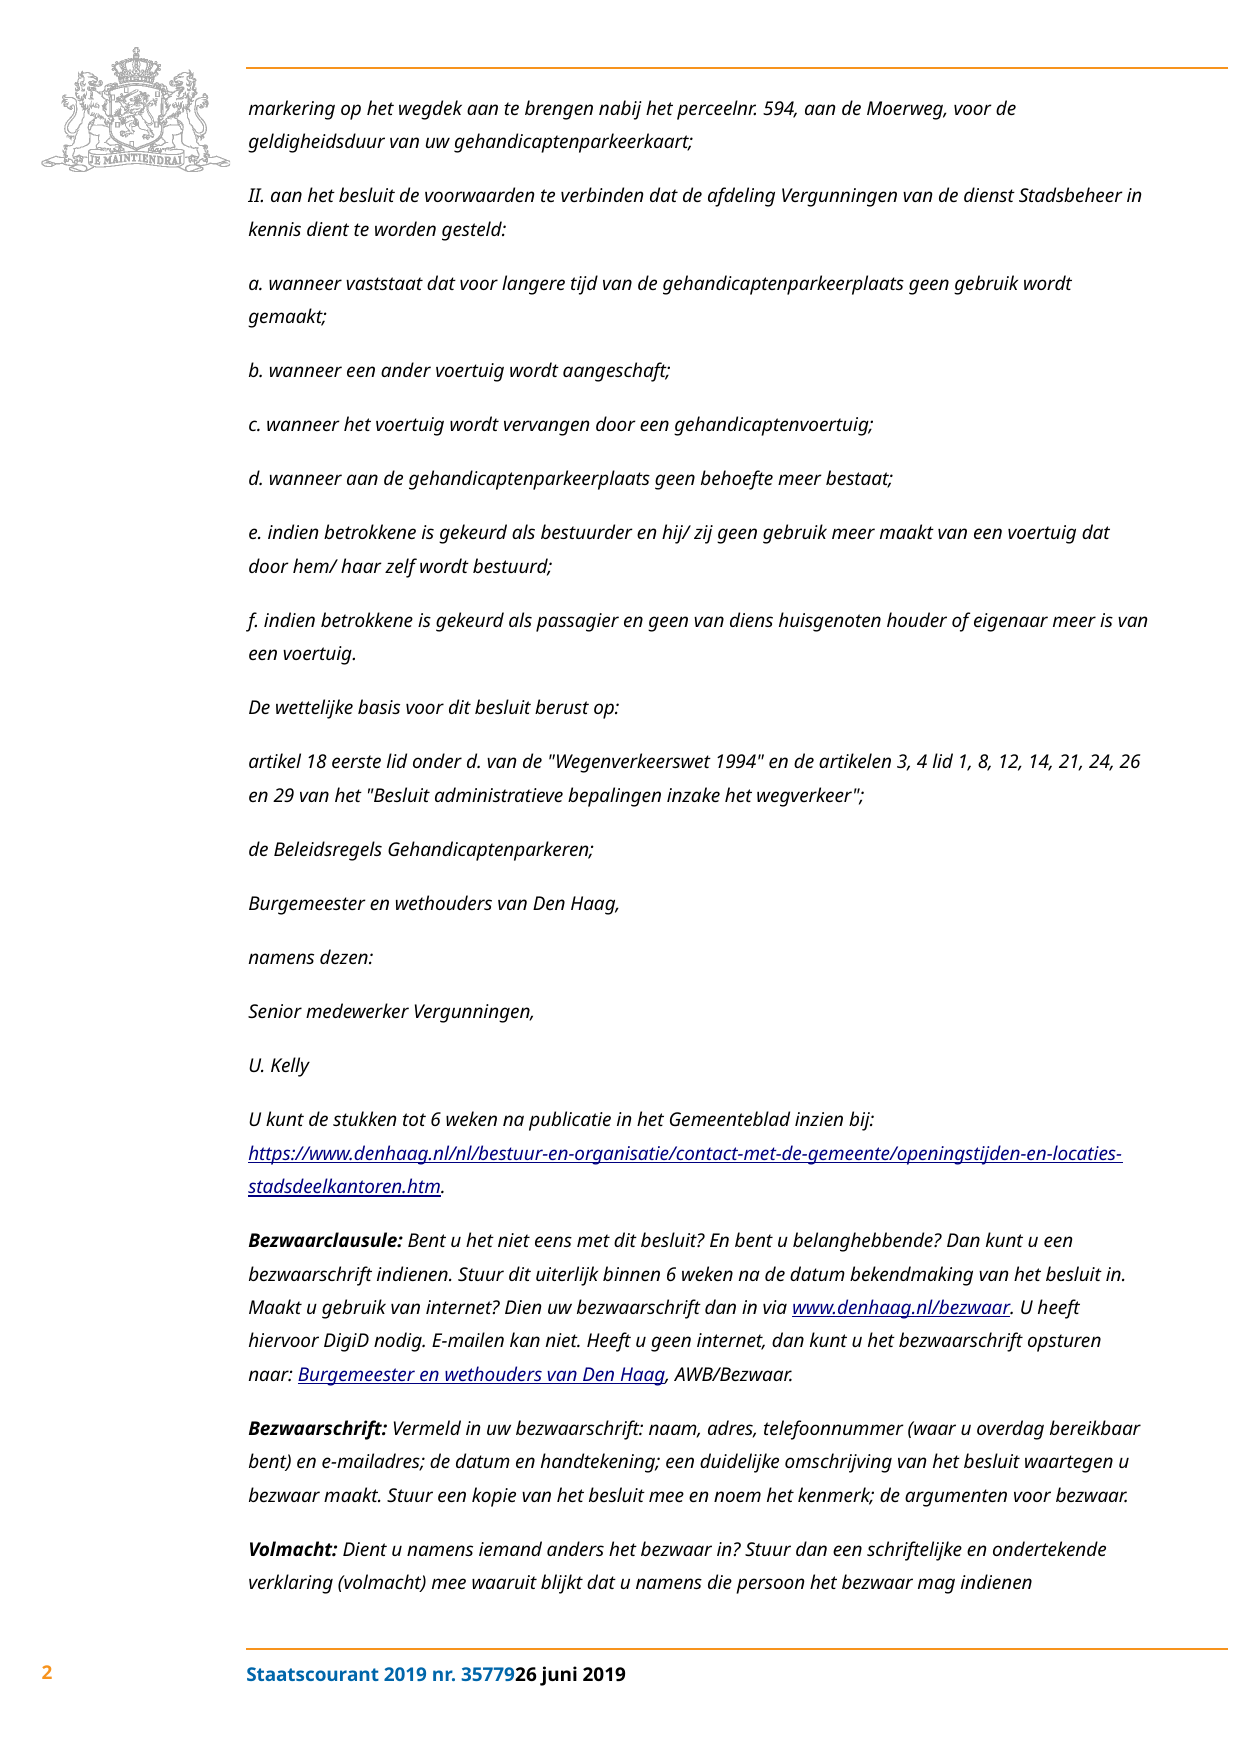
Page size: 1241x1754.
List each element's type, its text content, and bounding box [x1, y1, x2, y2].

text e. indien betrokkene is gekeurd als bestuurder en hij/ zij geen gebruik meer maakt van een voertuig dat door hem/ haar zelf wordt bestuurd; [248, 519, 1152, 579]
text Volmacht: Dient u namens iemand anders het bezwaar in? Stuur dan een schriftelijke en ondertekende verklaring (volmacht) mee waaruit blijkt dat u namens die persoon het bezwaar mag indienen [248, 1536, 1152, 1595]
text U. Kelly [248, 1052, 1152, 1078]
text markering op het wegdek aan te brengen nabij het perceelnr. 594, aan de Moerweg, voor de geldigheidsduur van uw gehandicaptenparkeerkaart; [248, 95, 1152, 154]
text U kunt de stukken tot 6 weken na publicatie in het Gemeenteblad inzien bij: https://www.denhaag.nl/nl/bestuur-en-organisatie/contact-met-de-gemeente/openingstijden-en-locaties-stadsdeelkantoren.htm. [248, 1106, 1152, 1199]
text De wettelijke basis voor dit besluit berust op: [248, 694, 1152, 720]
text de Beleidsregels Gehandicaptenparkeren; [248, 836, 1152, 862]
text artikel 18 eerste lid onder d. van de "Wegenverkeerswet 1994" en de artikelen 3, 4 lid 1, 8, 12, 14, 21, 24, 26 en 29 van het "Besluit administratieve bepalingen inzake het wegverkeer"; [248, 748, 1152, 808]
text d. wanneer aan de gehandicaptenparkeerplaats geen behoefte meer bestaat; [248, 465, 1152, 491]
text Bezwaarschrift: Vermeld in uw bezwaarschrift: naam, adres, telefoonnummer (waar u overdag bereikbaar bent) en e-mailadres; de datum en handtekening; een duidelijke omschrijving van het besluit waartegen u bezwaar maakt. Stuur een kopie van het besluit mee en noem het kenmerk; de argumenten voor bezwaar. [248, 1415, 1152, 1508]
text namens dezen: [248, 944, 1152, 970]
text Senior medewerker Vergunningen, [248, 998, 1152, 1024]
text Burgemeester en wethouders van Den Haag, [248, 890, 1152, 916]
text II. aan het besluit de voorwaarden te verbinden dat de afdeling Vergunningen van de dienst Stadsbeheer in kennis dient te worden gesteld: [248, 182, 1152, 241]
text a. wanneer vaststaat dat voor langere tijd van de gehandicaptenparkeerplaats geen gebruik wordt gemaakt; [248, 270, 1152, 329]
text Bezwaarclausule: Bent u het niet eens met dit besluit? En bent u belanghebbende? Dan kunt u een bezwaarschrift indienen. Stuur dit uiterlijk binnen 6 weken na de datum bekendmaking van het besluit in. Maakt u gebruik van internet? Dien uw bezwaarschrift dan in via www.denhaag.nl/bezwaar. U heeft hiervoor DigiD nodig. E-mailen kan niet. Heeft u geen internet, dan kunt u het bezwaarschrift opsturen naar: Burgemeester en wethouders van Den Haag, AWB/Bezwaar. [248, 1227, 1152, 1387]
text f. indien betrokkene is gekeurd als passagier en geen van diens huisgenoten houder of eigenaar meer is van een voertuig. [248, 607, 1152, 666]
text c. wanneer het voertuig wordt vervangen door een gehandicaptenvoertuig; [248, 411, 1152, 437]
text b. wanneer een ander voertuig wordt aangeschaft; [248, 357, 1152, 383]
picture [41, 47, 231, 172]
